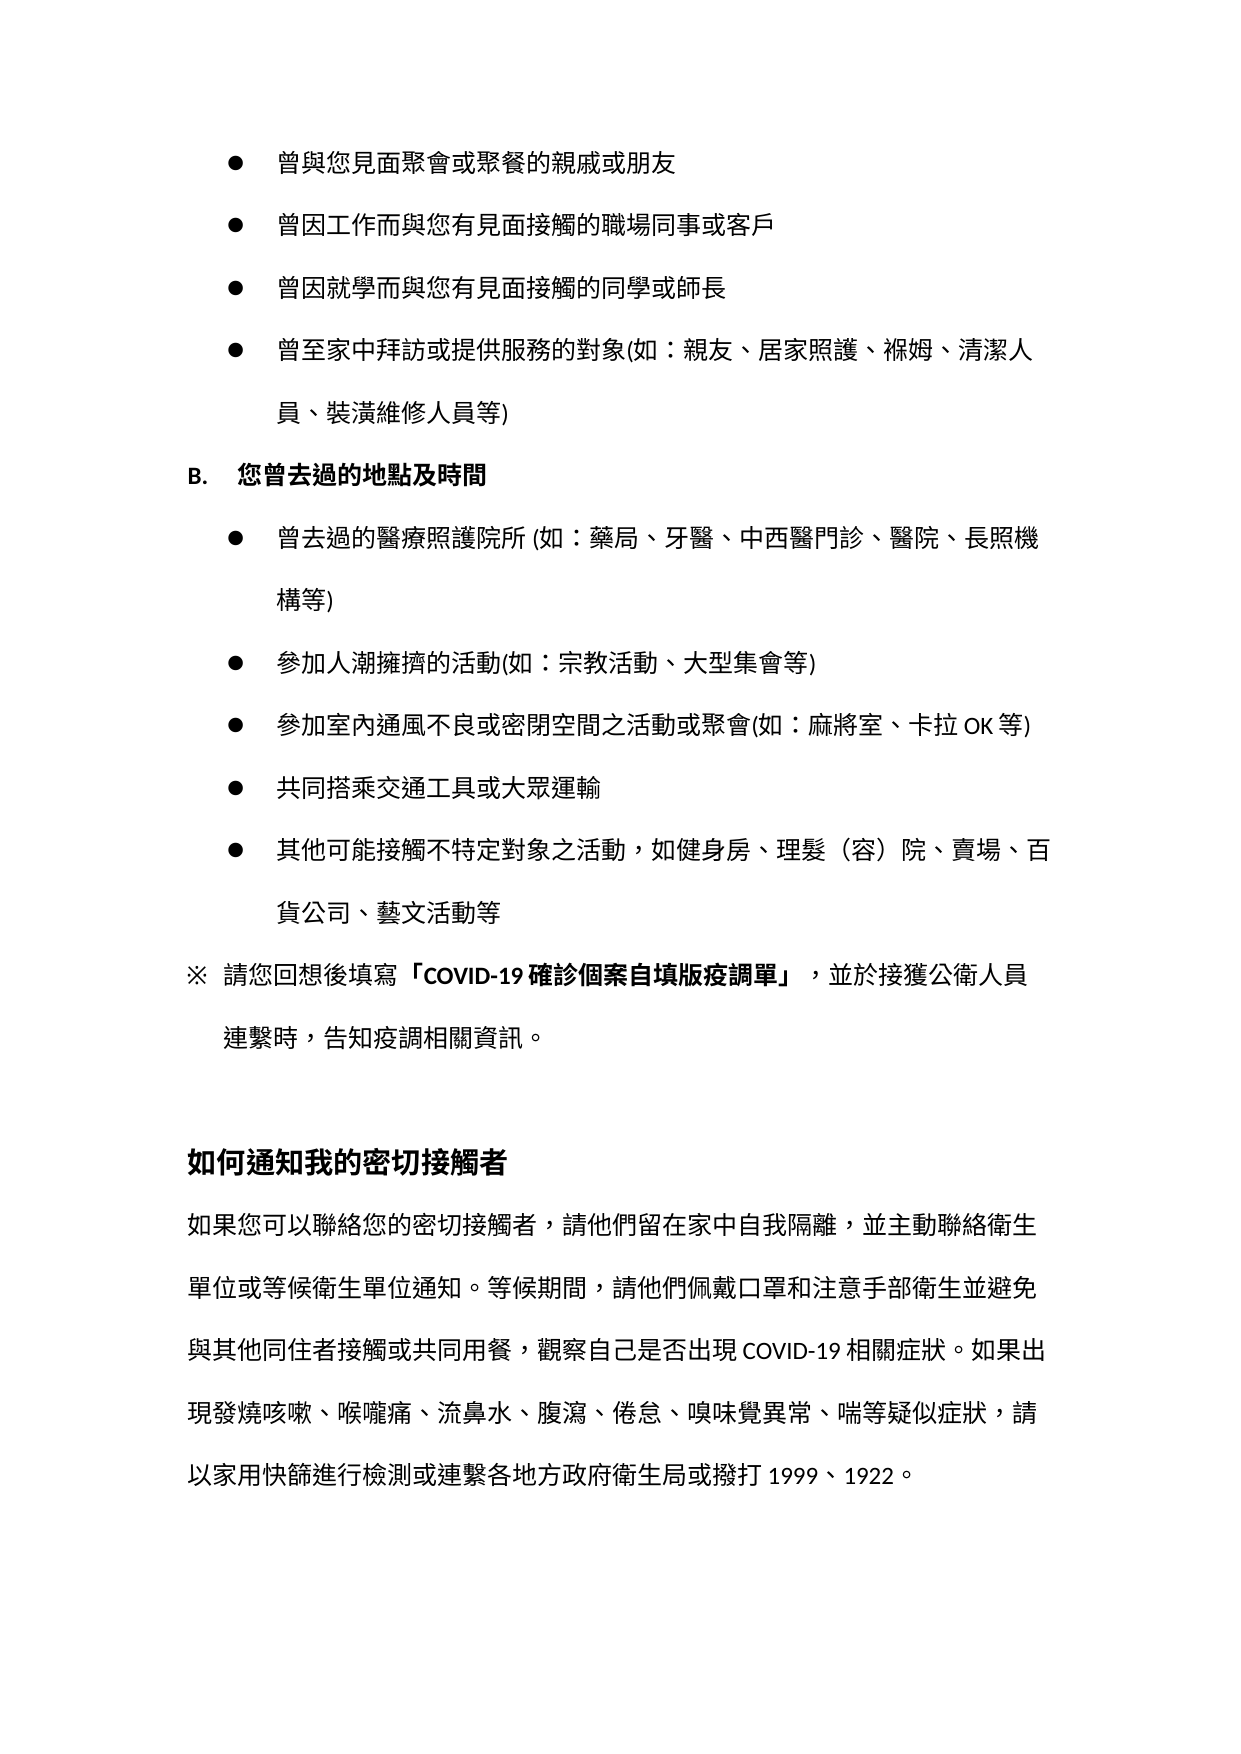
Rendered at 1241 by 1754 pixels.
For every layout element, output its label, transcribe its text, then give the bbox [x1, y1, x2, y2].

list 曾去過的醫療照護院所 (如：藥局、牙醫、中西醫門診、醫院、長照機構等) [226, 494, 1053, 619]
text 如果您可以聯絡您的密切接觸者，請他們留在家中自我隔離，並主動聯絡衛生單位或等候衛生單位通知。等候期間，請他們佩戴口罩和注意手部衛生並避免與其他同住者接觸或共同用餐，觀察自己是否出現COVID-19相關症狀。如果出現發燒咳嗽、喉嚨痛、流鼻水、腹瀉、倦怠、嗅味覺異常、喘等疑似症狀，請以家用快篩進行檢測或連繫各地方政府衛生局或撥打1999、1922。 [187, 1182, 1053, 1494]
text 如何通知我的密切接觸者 [187, 1119, 1053, 1182]
list 共同搭乘交通工具或大眾運輸 [226, 744, 1053, 807]
list 其他可能接觸不特定對象之活動，如健身房、理髮（容）院、賣場、百貨公司、藝文活動等 [226, 807, 1053, 932]
list 曾與您見面聚會或聚餐的親戚或朋友 [226, 119, 1053, 182]
list 曾至家中拜訪或提供服務的對象(如：親友、居家照護、褓姆、清潔人員、裝潢維修人員等) [226, 307, 1053, 432]
list 參加室內通風不良或密閉空間之活動或聚會(如：麻將室、卡拉OK等) [226, 682, 1053, 744]
list 您曾去過的地點及時間 [187, 432, 1053, 494]
list 曾因就學而與您有見面接觸的同學或師長 [226, 244, 1053, 307]
list 請您回想後填寫「COVID-19確診個案自填版疫調單」，並於接獲公衛人員連繫時，告知疫調相關資訊。 [186, 932, 1053, 1057]
list 曾因工作而與您有見面接觸的職場同事或客戶 [226, 182, 1053, 244]
list 參加人潮擁擠的活動(如：宗教活動、大型集會等) [226, 619, 1053, 682]
